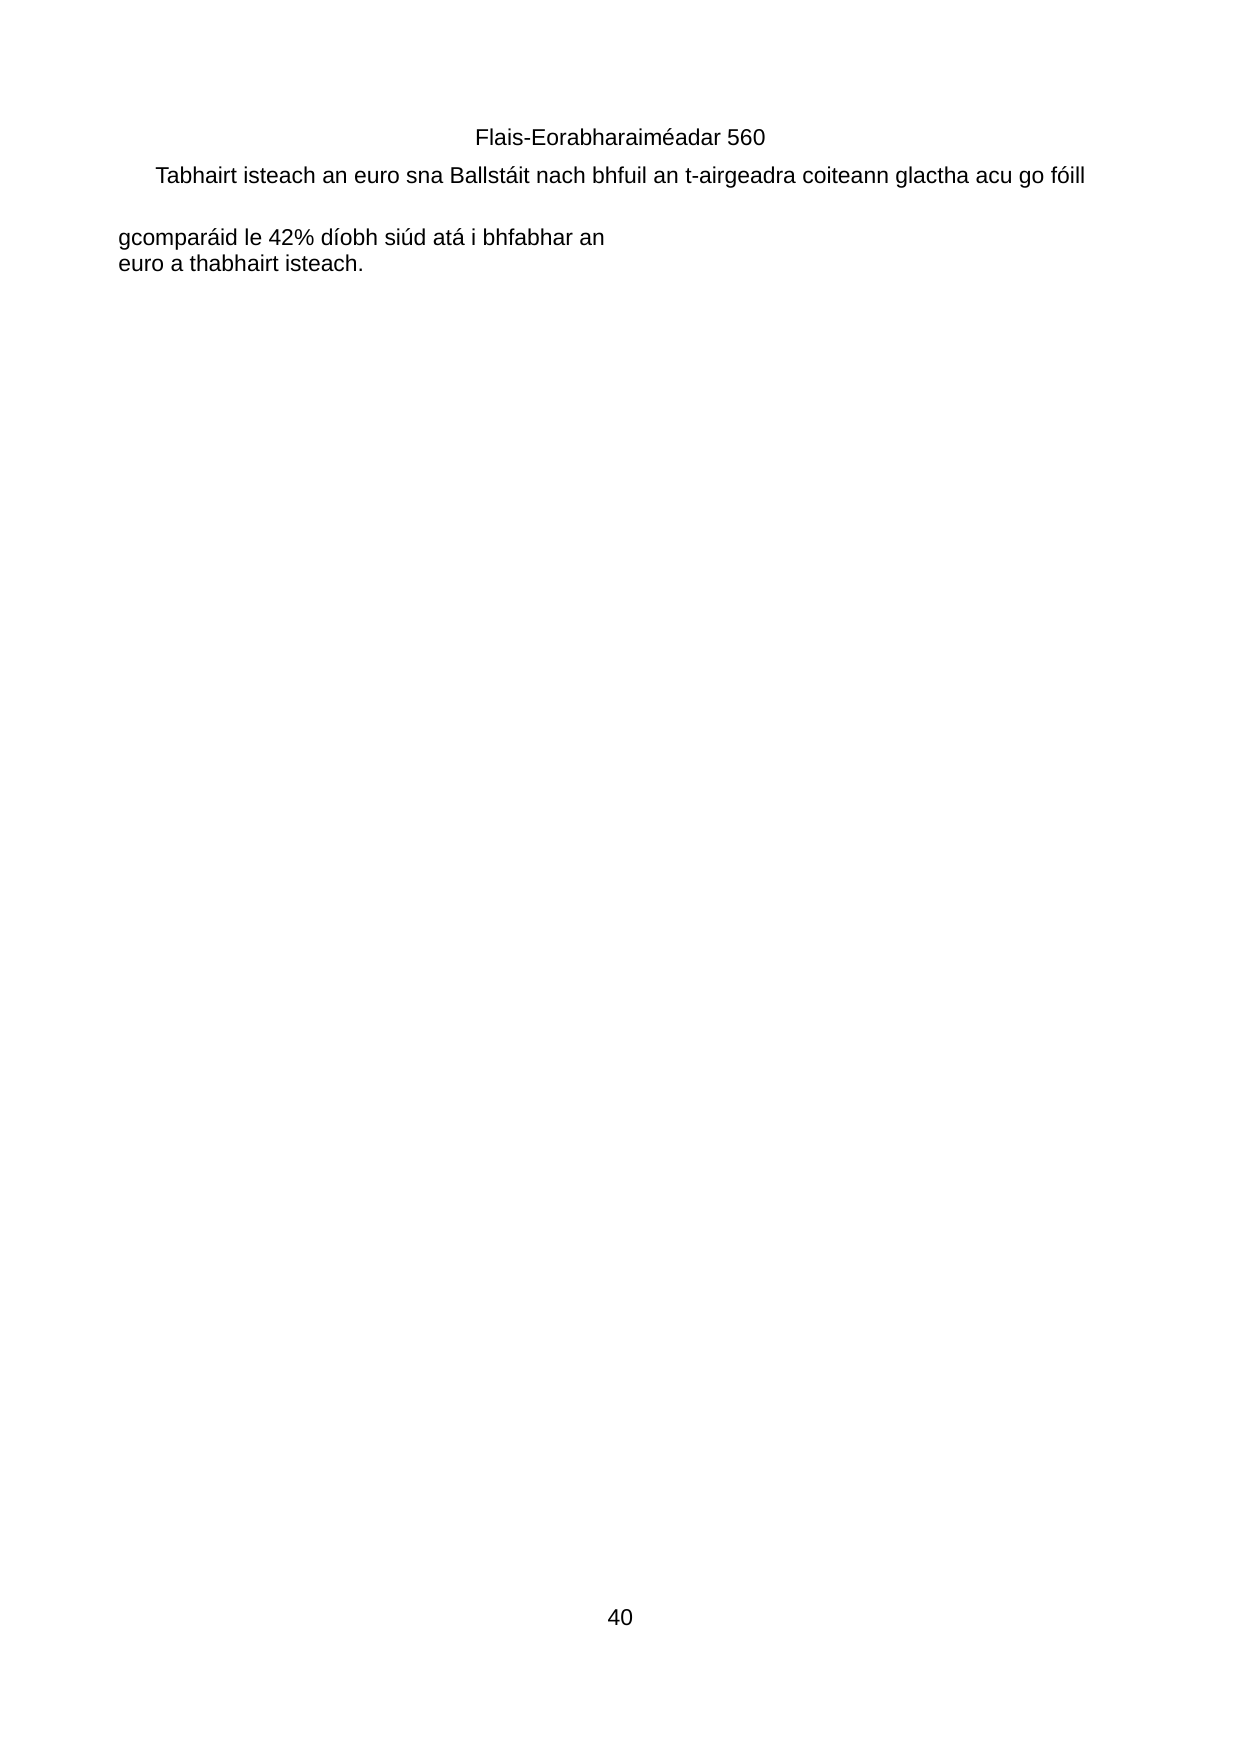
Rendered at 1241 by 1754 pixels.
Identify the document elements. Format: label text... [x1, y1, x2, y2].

text gcomparáid le 42% díobh siúd atá i bhfabhar an euro a thabhairt isteach. [118, 224, 605, 277]
